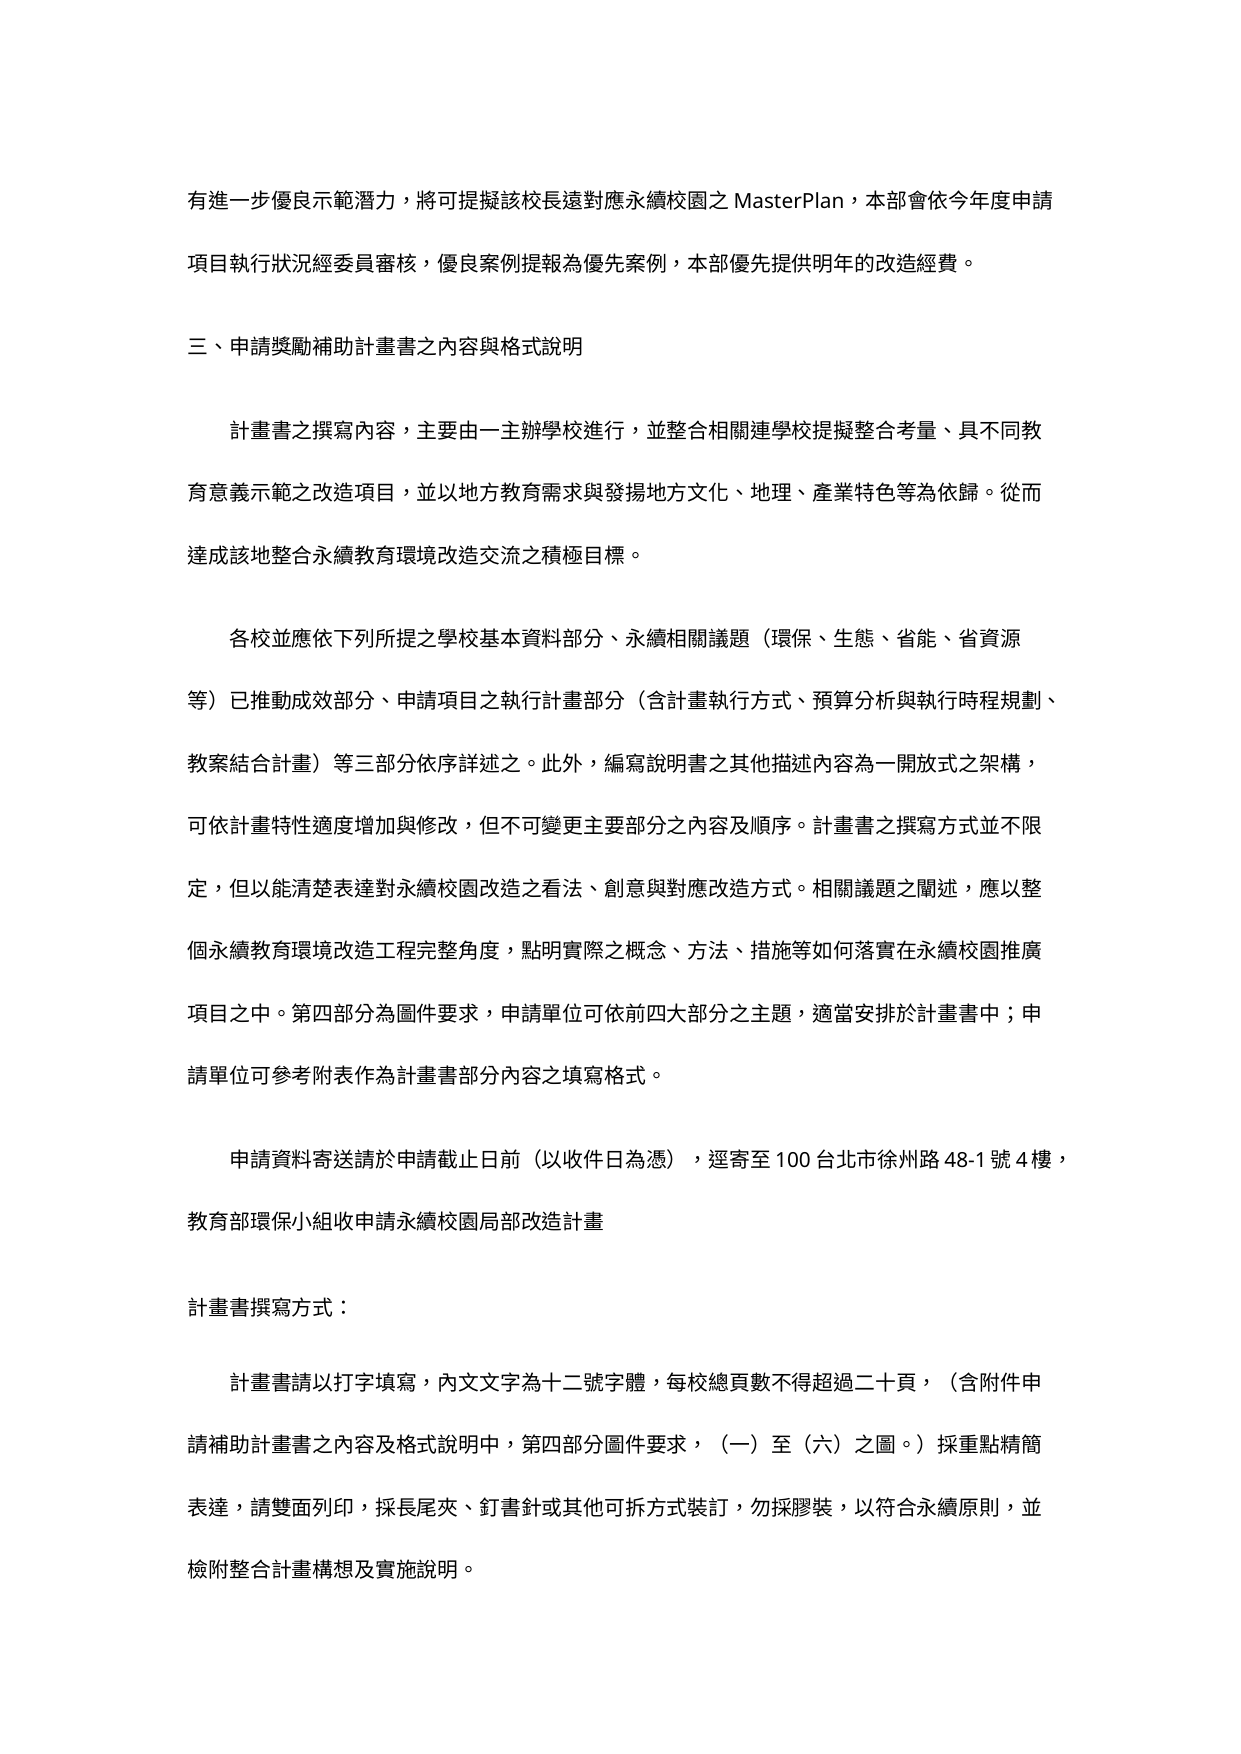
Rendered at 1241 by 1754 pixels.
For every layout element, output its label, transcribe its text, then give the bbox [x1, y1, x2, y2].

text 三、申請獎勵補助計畫書之內容與格式說明 [187, 304, 1053, 367]
text 計畫書撰寫方式： [187, 1264, 1053, 1327]
text 計畫書請以打字填寫，內文文字為十二號字體，每校總頁數不得超過二十頁，（含附件申請補助計畫書之內容及格式說明中，第四部分圖件要求，（一）至（六）之圖。）採重點精簡表達，請雙面列印，採長尾夾、釘書針或其他可拆方式裝訂，勿採膠裝，以符合永續原則，並檢附整合計畫構想及實施說明。 [187, 1339, 1053, 1589]
text 有進一步優良示範潛力，將可提擬該校長遠對應永續校園之MasterPlan，本部會依今年度申請項目執行狀況經委員審核，優良案例提報為優先案例，本部優先提供明年的改造經費。 [187, 158, 1053, 283]
text 各校並應依下列所提之學校基本資料部分、永續相關議題（環保、生態、省能、省資源等）已推動成效部分、申請項目之執行計畫部分（含計畫執行方式、預算分析與執行時程規劃、教案結合計畫）等三部分依序詳述之。此外，編寫說明書之其他描述內容為一開放式之架構，可依計畫特性適度增加與修改，但不可變更主要部分之內容及順序。計畫書之撰寫方式並不限定，但以能清楚表達對永續校園改造之看法、創意與對應改造方式。相關議題之闡述，應以整個永續教育環境改造工程完整角度，點明實際之概念、方法、措施等如何落實在永續校園推廣項目之中。第四部分為圖件要求，申請單位可依前四大部分之主題，適當安排於計畫書中；申請單位可參考附表作為計畫書部分內容之填寫格式。 [187, 596, 1053, 1096]
text 申請資料寄送請於申請截止日前（以收件日為憑），逕寄至100台北市徐州路48-1號4樓，教育部環保小組收申請永續校園局部改造計畫 [187, 1117, 1053, 1242]
text 計畫書之撰寫內容，主要由一主辦學校進行，並整合相關連學校提擬整合考量、具不同教育意義示範之改造項目，並以地方教育需求與發揚地方文化、地理、產業特色等為依歸。從而達成該地整合永續教育環境改造交流之積極目標。 [187, 387, 1053, 575]
